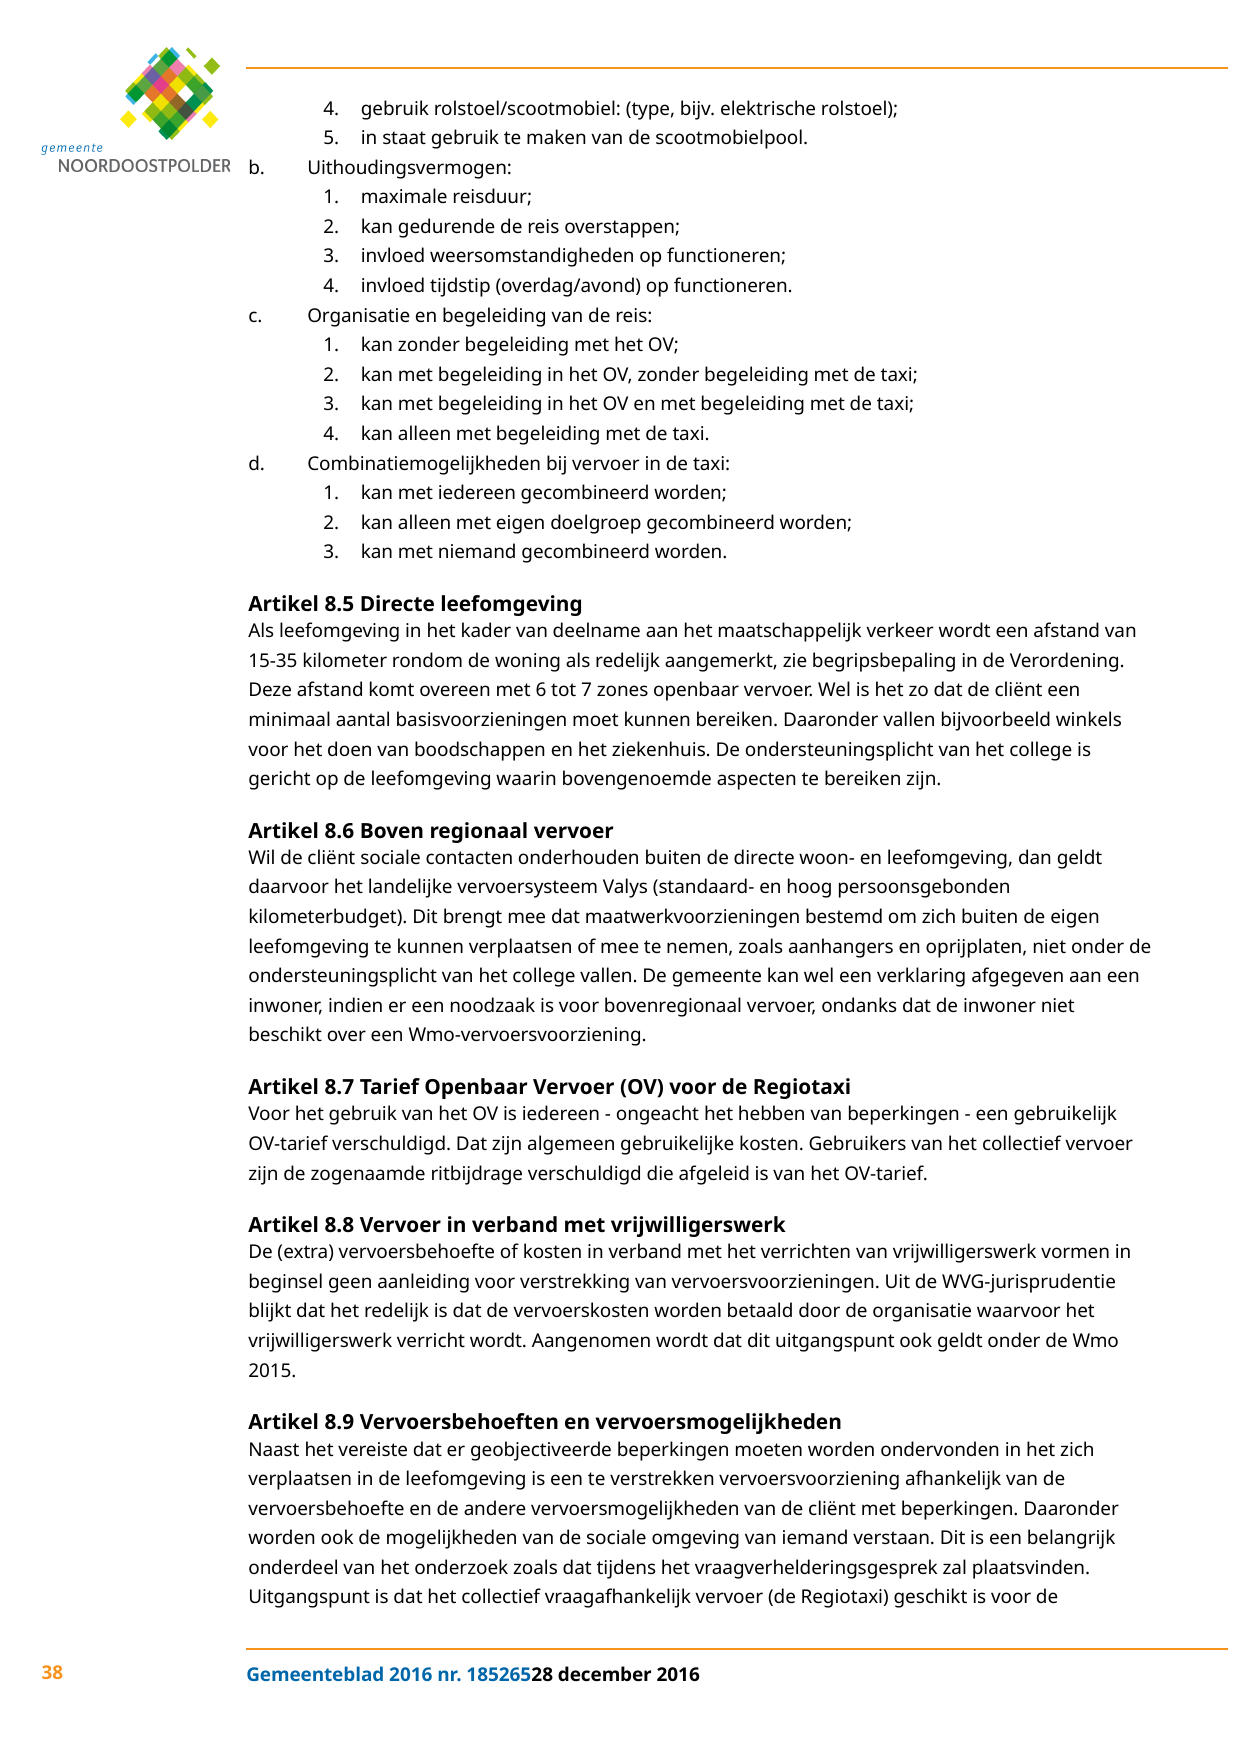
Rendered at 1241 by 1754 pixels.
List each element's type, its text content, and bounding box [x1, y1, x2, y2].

list kan gedurende de reis overstappen; [323, 213, 1152, 239]
text Wil de cliënt sociale contacten onderhouden buiten de directe woon- en leefomgeving, dan geldt daarvoor het landelijke vervoersysteem Valys (standaard- en hoog persoonsgebonden kilometerbudget). Dit brengt mee dat maatwerkvoorzieningen bestemd om zich buiten de eigen leefomgeving te kunnen verplaatsen of mee te nemen, zoals aanhangers en oprijplaten, niet onder de ondersteuningsplicht van het college vallen. De gemeente kan wel een verklaring afgegeven aan een inwoner, indien er een noodzaak is voor bovenregionaal vervoer, ondanks dat de inwoner niet beschikt over een Wmo-vervoersvoorziening. [248, 844, 1152, 1047]
list kan alleen met begeleiding met de taxi. [323, 420, 1152, 446]
list kan zonder begeleiding met het OV; [323, 331, 1152, 357]
text De (extra) vervoersbehoefte of kosten in verband met het verrichten van vrijwilligerswerk vormen in beginsel geen aanleiding voor verstrekking van vervoersvoorzieningen. Uit de WVG-jurisprudentie blijkt dat het redelijk is dat de vervoerskosten worden betaald door de organisatie waarvoor het vrijwilligerswerk verricht wordt. Aangenomen wordt dat dit uitgangspunt ook geldt onder de Wmo 2015. [248, 1238, 1152, 1383]
list kan met begeleiding in het OV en met begeleiding met de taxi; [323, 391, 1152, 416]
list gebruik rolstoel/scootmobiel: (type, bijv. elektrische rolstoel); [323, 95, 1152, 121]
text Naast het vereiste dat er geobjectiveerde beperkingen moeten worden ondervonden in het zich verplaatsen in de leefomgeving is een te verstrekken vervoersvoorziening afhankelijk van de vervoersbehoefte en de andere vervoersmogelijkheden van de cliënt met beperkingen. Daaronder worden ook de mogelijkheden van de sociale omgeving van iemand verstaan. Dit is een belangrijk onderdeel van het onderzoek zoals dat tijdens het vraagverhelderingsgesprek zal plaatsvinden. Uitgangspunt is dat het collectief vraagafhankelijk vervoer (de Regiotaxi) geschikt is voor de [248, 1436, 1152, 1609]
list kan met iedereen gecombineerd worden; [323, 479, 1152, 505]
list in staat gebruik te maken van de scootmobielpool. [323, 124, 1152, 150]
list kan alleen met eigen doelgroep gecombineerd worden; [323, 509, 1152, 535]
list Combinatiemogelijkheden bij vervoer in de taxi: [248, 450, 1152, 476]
list Organisatie en begeleiding van de reis: [248, 302, 1152, 328]
list invloed tijdstip (overdag/avond) op functioneren. [323, 272, 1152, 298]
text Artikel 8.8 Vervoer in verband met vrijwilligerswerk [248, 1210, 1152, 1238]
list Uithoudingsvermogen: [248, 154, 1152, 180]
picture [41, 47, 231, 172]
text Als leefomgeving in het kader van deelname aan het maatschappelijk verkeer wordt een afstand van 15-35 kilometer rondom de woning als redelijk aangemerkt, zie begripsbepaling in de Verordening. Deze afstand komt overeen met 6 tot 7 zones openbaar vervoer. Wel is het zo dat de cliënt een minimaal aantal basisvoorzieningen moet kunnen bereiken. Daaronder vallen bijvoorbeeld winkels voor het doen van boodschappen en het ziekenhuis. De ondersteuningsplicht van het college is gericht op de leefomgeving waarin bovengenoemde aspecten te bereiken zijn. [248, 617, 1152, 791]
list kan met begeleiding in het OV, zonder begeleiding met de taxi; [323, 361, 1152, 387]
text Voor het gebruik van het OV is iedereen - ongeacht het hebben van beperkingen - een gebruikelijk OV-tarief verschuldigd. Dat zijn algemeen gebruikelijke kosten. Gebruikers van het collectief vervoer zijn de zogenaamde ritbijdrage verschuldigd die afgeleid is van het OV-tarief. [248, 1101, 1152, 1185]
list kan met niemand gecombineerd worden. [323, 538, 1152, 564]
text Artikel 8.7 Tarief Openbaar Vervoer (OV) voor de Regiotaxi [248, 1072, 1152, 1101]
list invloed weersomstandigheden op functioneren; [323, 243, 1152, 268]
text Artikel 8.6 Boven regionaal vervoer [248, 816, 1152, 844]
text Artikel 8.5 Directe leefomgeving [248, 589, 1152, 617]
list maximale reisduur; [323, 183, 1152, 209]
text Artikel 8.9 Vervoersbehoeften en vervoersmogelijkheden [248, 1407, 1152, 1436]
